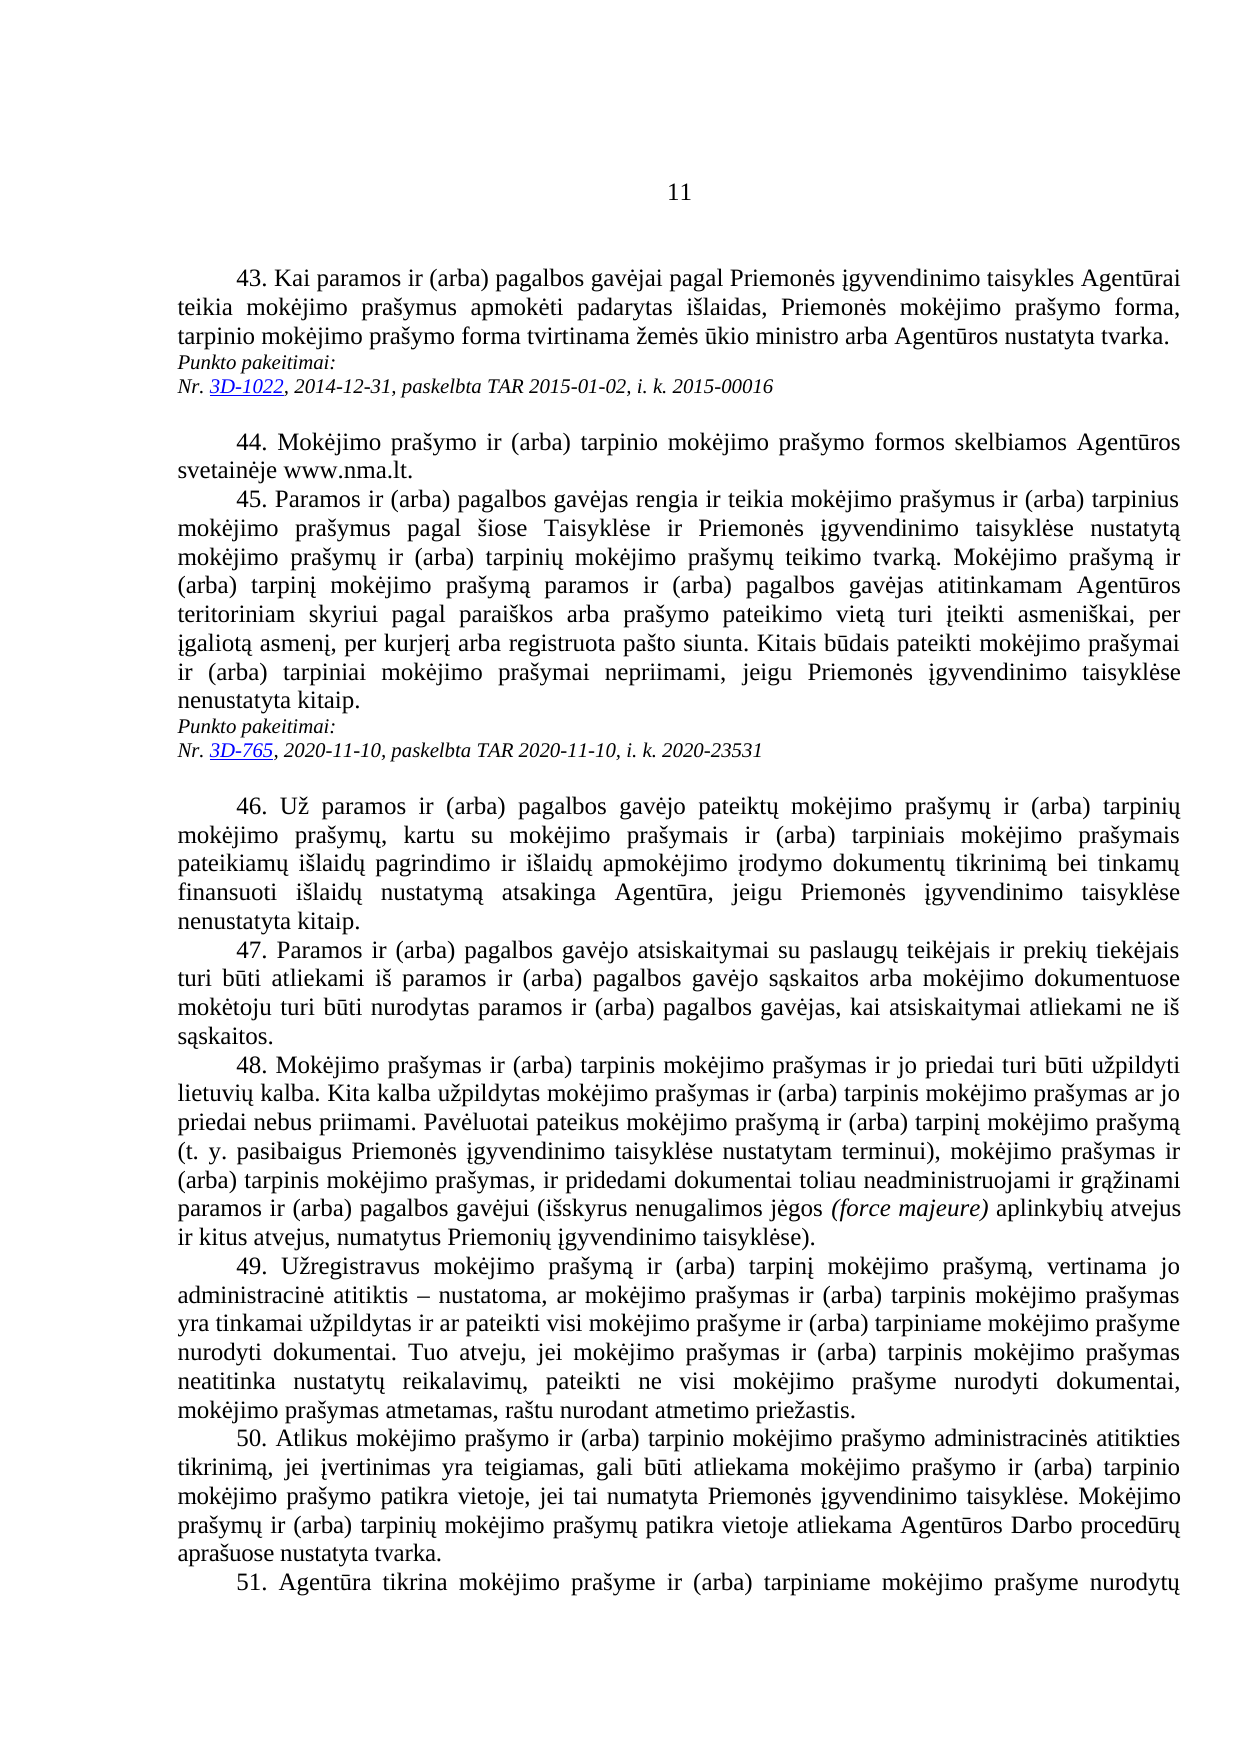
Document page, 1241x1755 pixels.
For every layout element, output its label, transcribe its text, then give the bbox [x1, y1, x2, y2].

text Nr. 3D-765, 2020-11-10, paskelbta TAR 2020-11-10, i. k. 2020-23531 [177, 738, 1181, 762]
text 43. Kai paramos ir (arba) pagalbos gavėjai pagal Priemonės įgyvendinimo taisykles Agentūrai teikia mokėjimo prašymus apmokėti padarytas išlaidas, Priemonės mokėjimo prašymo forma, tarpinio mokėjimo prašymo forma tvirtinama žemės ūkio ministro arba Agentūros nustatyta tvarka. [177, 263, 1181, 350]
text 50. Atlikus mokėjimo prašymo ir (arba) tarpinio mokėjimo prašymo administracinės atitikties tikrinimą, jei įvertinimas yra teigiamas, gali būti atliekama mokėjimo prašymo ir (arba) tarpinio mokėjimo prašymo patikra vietoje, jei tai numatyta Priemonės įgyvendinimo taisyklėse. Mokėjimo prašymų ir (arba) tarpinių mokėjimo prašymų patikra vietoje atliekama Agentūros Darbo procedūrų aprašuose nustatyta tvarka. [177, 1423, 1181, 1567]
text 51. Agentūra tikrina mokėjimo prašyme ir (arba) tarpiniame mokėjimo prašyme nurodytų [177, 1567, 1181, 1596]
text 48. Mokėjimo prašymas ir (arba) tarpinis mokėjimo prašymas ir jo priedai turi būti užpildyti lietuvių kalba. Kita kalba užpildytas mokėjimo prašymas ir (arba) tarpinis mokėjimo prašymas ar jo priedai nebus priimami. Pavėluotai pateikus mokėjimo prašymą ir (arba) tarpinį mokėjimo prašymą (t. y. pasibaigus Priemonės įgyvendinimo taisyklėse nustatytam terminui), mokėjimo prašymas ir (arba) tarpinis mokėjimo prašymas, ir pridedami dokumentai toliau neadministruojami ir grąžinami paramos ir (arba) pagalbos gavėjui (išskyrus nenugalimos jėgos (force majeure) aplinkybių atvejus ir kitus atvejus, numatytus Priemonių įgyvendinimo taisyklėse). [177, 1050, 1181, 1251]
text Punkto pakeitimai: [177, 714, 1181, 738]
text 46. Už paramos ir (arba) pagalbos gavėjo pateiktų mokėjimo prašymų ir (arba) tarpinių mokėjimo prašymų, kartu su mokėjimo prašymais ir (arba) tarpiniais mokėjimo prašymais pateikiamų išlaidų pagrindimo ir išlaidų apmokėjimo įrodymo dokumentų tikrinimą bei tinkamų finansuoti išlaidų nustatymą atsakinga Agentūra, jeigu Priemonės įgyvendinimo taisyklėse nenustatyta kitaip. [177, 791, 1181, 935]
text 47. Paramos ir (arba) pagalbos gavėjo atsiskaitymai su paslaugų teikėjais ir prekių tiekėjais turi būti atliekami iš paramos ir (arba) pagalbos gavėjo sąskaitos arba mokėjimo dokumentuose mokėtoju turi būti nurodytas paramos ir (arba) pagalbos gavėjas, kai atsiskaitymai atliekami ne iš sąskaitos. [177, 935, 1181, 1050]
text 44. Mokėjimo prašymo ir (arba) tarpinio mokėjimo prašymo formos skelbiamos Agentūros svetainėje www.nma.lt. [177, 427, 1181, 484]
text 49. Užregistravus mokėjimo prašymą ir (arba) tarpinį mokėjimo prašymą, vertinama jo administracinė atitiktis – nustatoma, ar mokėjimo prašymas ir (arba) tarpinis mokėjimo prašymas yra tinkamai užpildytas ir ar pateikti visi mokėjimo prašyme ir (arba) tarpiniame mokėjimo prašyme nurodyti dokumentai. Tuo atveju, jei mokėjimo prašymas ir (arba) tarpinis mokėjimo prašymas neatitinka nustatytų reikalavimų, pateikti ne visi mokėjimo prašyme nurodyti dokumentai, mokėjimo prašymas atmetamas, raštu nurodant atmetimo priežastis. [177, 1251, 1181, 1423]
text Punkto pakeitimai: [177, 350, 1181, 374]
text Nr. 3D-1022, 2014-12-31, paskelbta TAR 2015-01-02, i. k. 2015-00016 [177, 374, 1181, 398]
text 45. Paramos ir (arba) pagalbos gavėjas rengia ir teikia mokėjimo prašymus ir (arba) tarpinius mokėjimo prašymus pagal šiose Taisyklėse ir Priemonės įgyvendinimo taisyklėse nustatytą mokėjimo prašymų ir (arba) tarpinių mokėjimo prašymų teikimo tvarką. Mokėjimo prašymą ir (arba) tarpinį mokėjimo prašymą paramos ir (arba) pagalbos gavėjas atitinkamam Agentūros teritoriniam skyriui pagal paraiškos arba prašymo pateikimo vietą turi įteikti asmeniškai, per įgaliotą asmenį, per kurjerį arba registruota pašto siunta. Kitais būdais pateikti mokėjimo prašymai ir (arba) tarpiniai mokėjimo prašymai nepriimami, jeigu Priemonės įgyvendinimo taisyklėse nenustatyta kitaip. [177, 484, 1181, 714]
